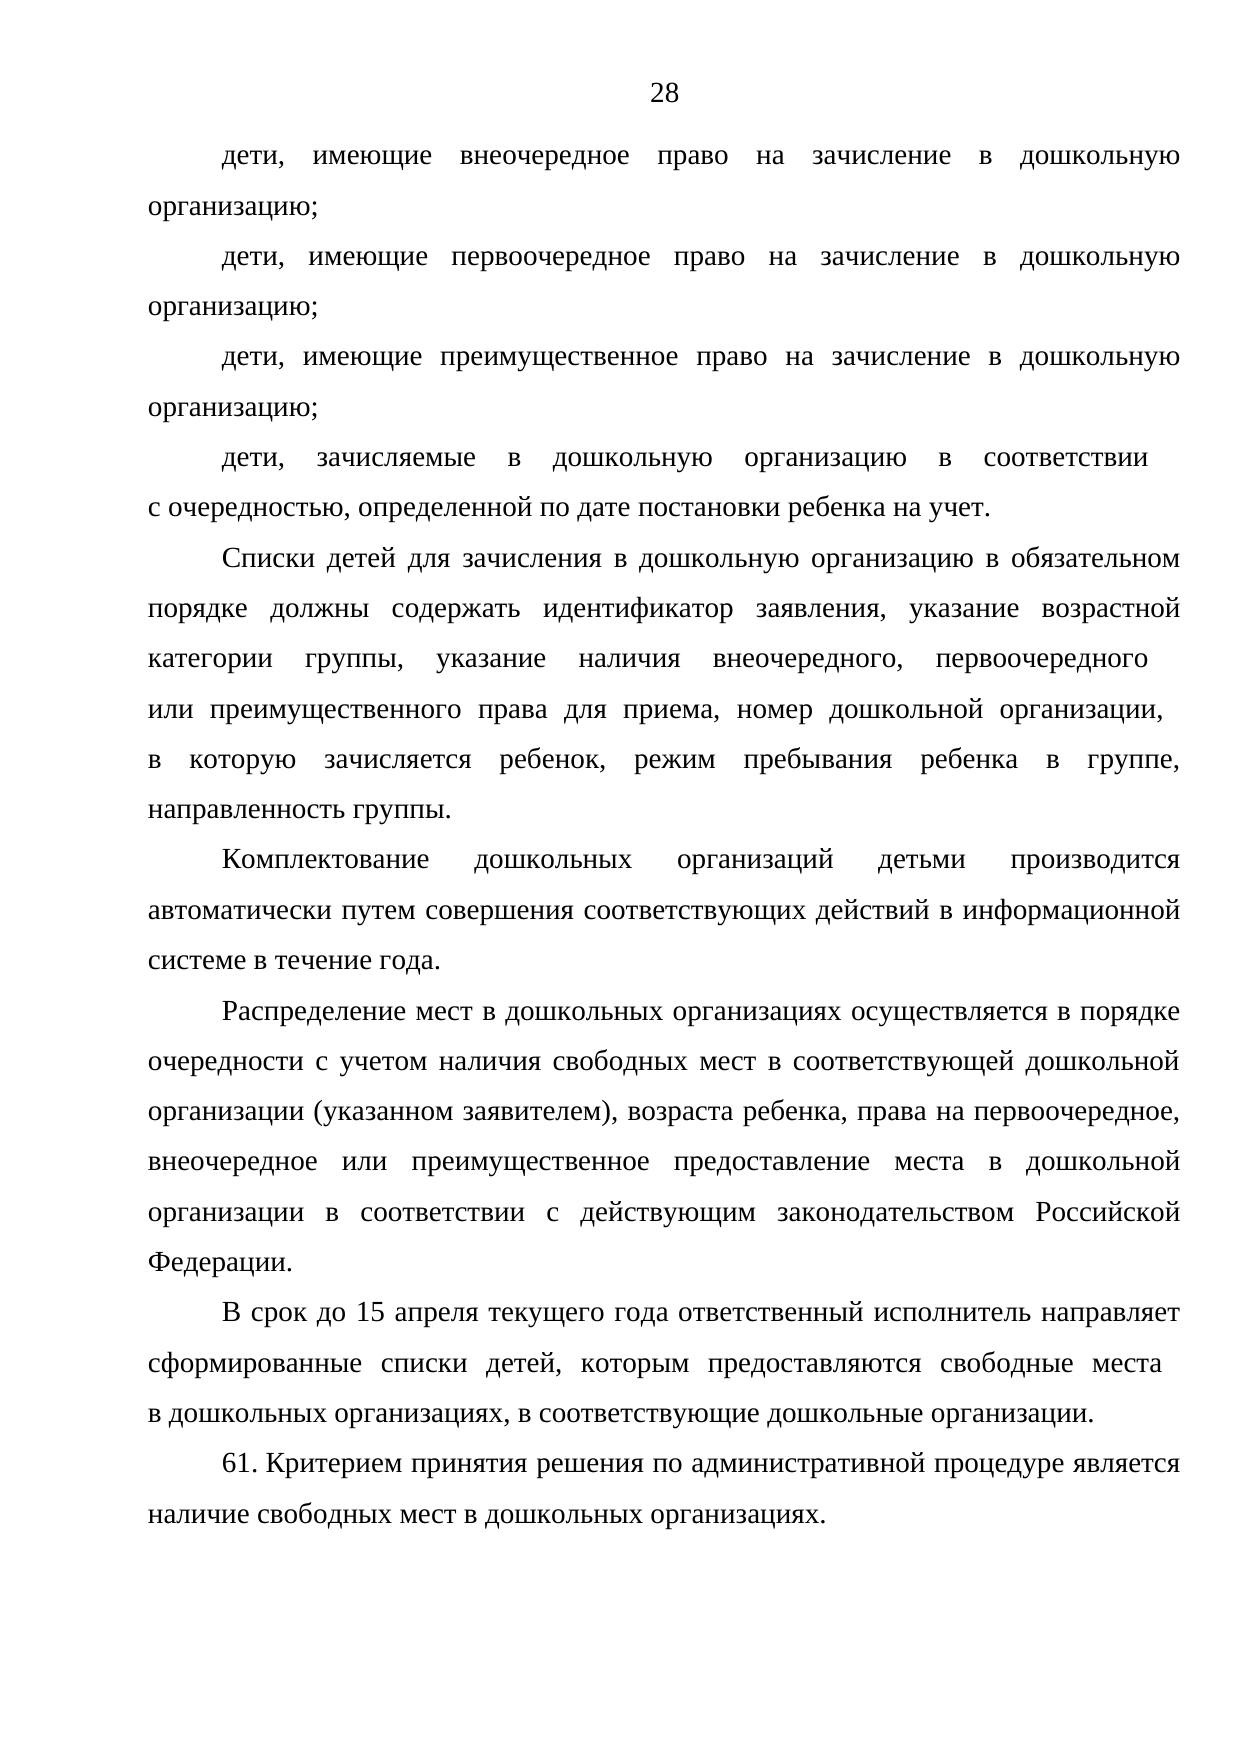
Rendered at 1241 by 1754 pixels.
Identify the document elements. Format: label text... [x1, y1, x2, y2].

text дети, имеющие преимущественное право на зачисление в дошкольную организацию; [148, 338, 1181, 422]
text дети, зачисляемые в дошкольную организацию в соответствии с очередностью, определенной по дате постановки ребенка на учет. [148, 439, 1181, 523]
text В срок до 15 апреля текущего года ответственный исполнитель направляет сформированные списки детей, которым предоставляются свободные места в дошкольных организациях, в соответствующие дошкольные организации. [148, 1294, 1181, 1429]
text Списки детей для зачисления в дошкольную организацию в обязательном порядке должны содержать идентификатор заявления, указание возрастной категории группы, указание наличия внеочередного, первоочередного или преимущественного права для приема, номер дошкольной организации, в которую зачисляется ребенок, режим пребывания ребенка в группе, направленность группы. [148, 540, 1181, 825]
text дети, имеющие внеочередное право на зачисление в дошкольную организацию; [148, 137, 1181, 221]
text Комплектование дошкольных организаций детьми производится автоматически путем совершения соответствующих действий в информационной системе в течение года. [148, 842, 1181, 976]
text 61. Критерием принятия решения по административной процедуре является наличие свободных мест в дошкольных организациях. [148, 1445, 1181, 1529]
text Распределение мест в дошкольных организациях осуществляется в порядке очередности с учетом наличия свободных мест в соответствующей дошкольной организации (указанном заявителем), возраста ребенка, права на первоочередное, внеочередное или преимущественное предоставление места в дошкольной организации в соответствии с действующим законодательством Российской Федерации. [148, 993, 1181, 1278]
text дети, имеющие первоочередное право на зачисление в дошкольную организацию; [148, 238, 1181, 322]
